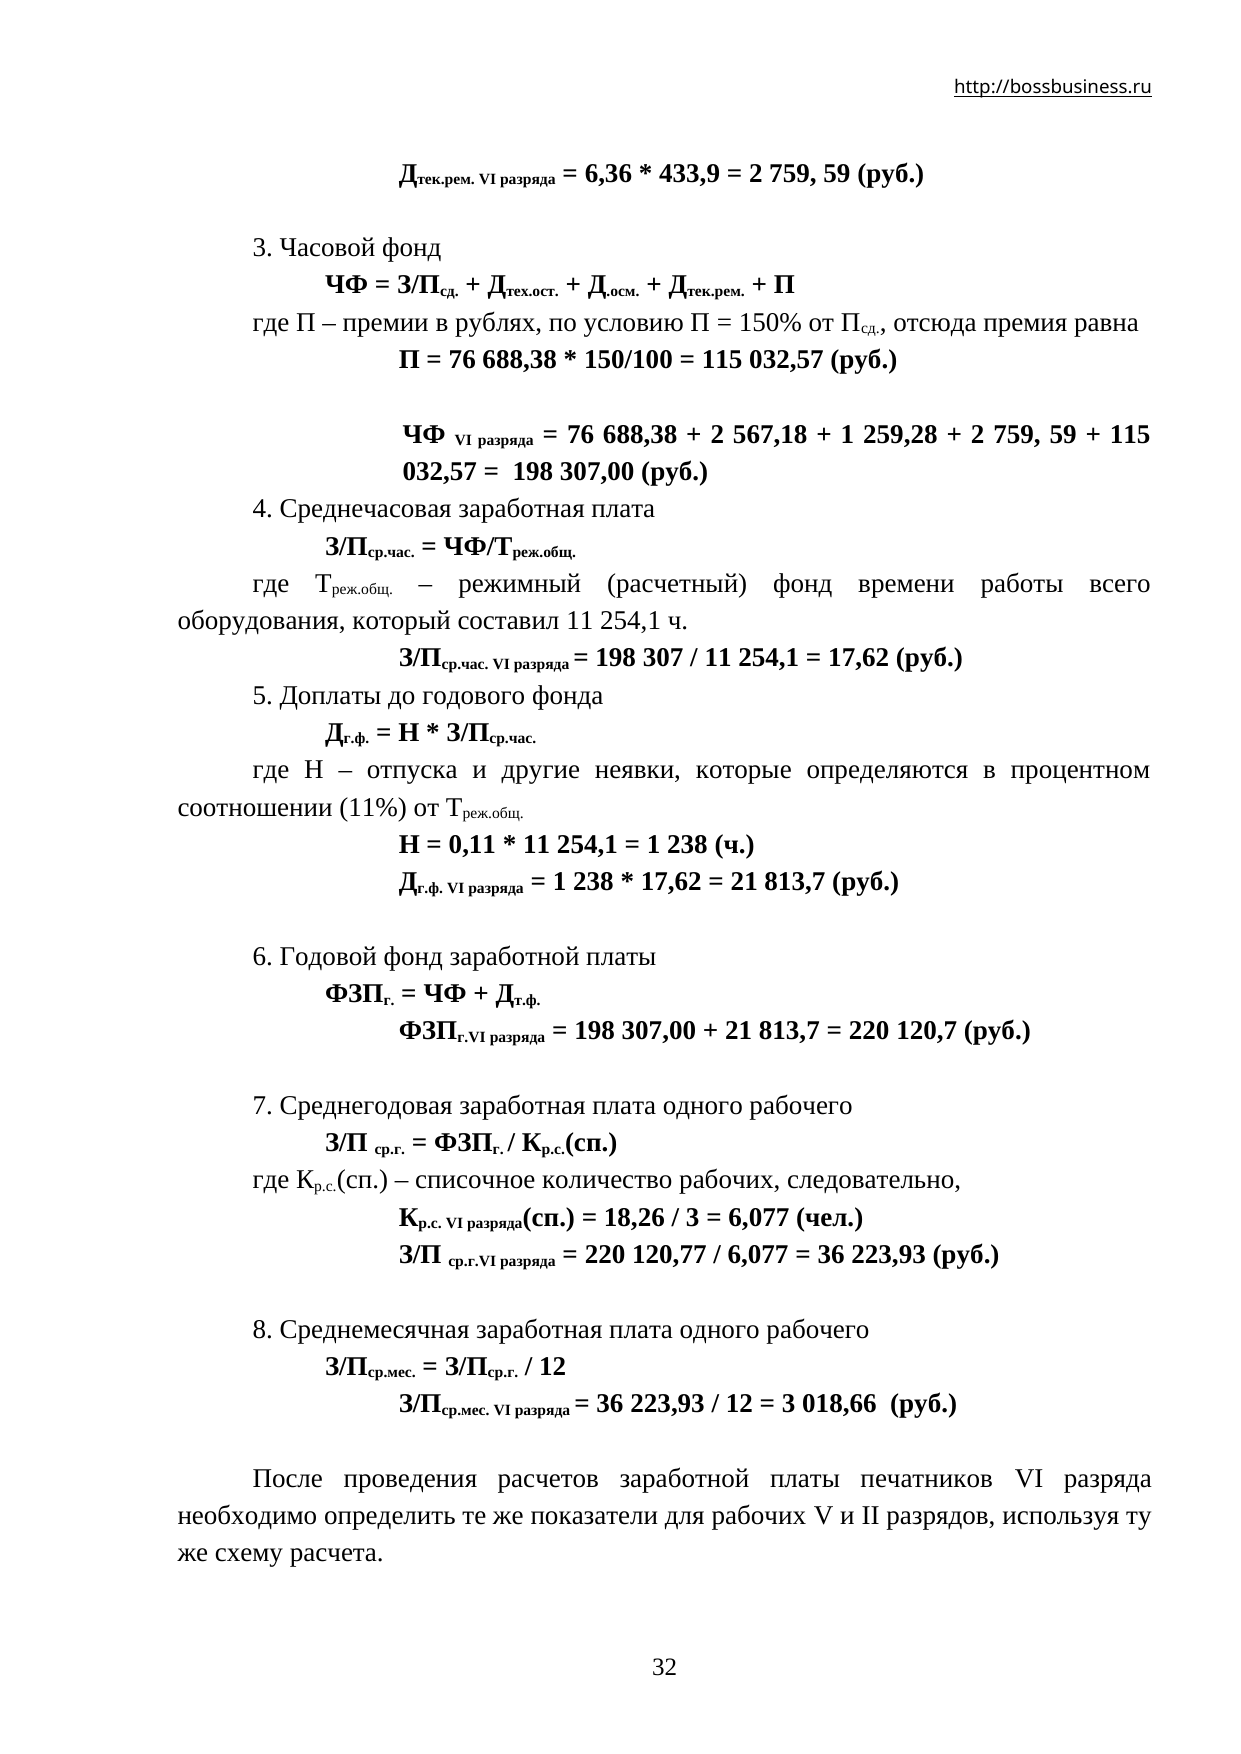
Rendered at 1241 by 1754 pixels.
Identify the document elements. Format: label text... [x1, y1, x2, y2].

text ЧФ = З/Псд. + Дтех.ост. + Д.осм. + Дтек.рем. + П [177, 269, 1152, 300]
text Дг.ф. VI разряда = 1 238 * 17,62 = 21 813,7 (руб.) [323, 865, 1152, 896]
text З/Пср.час. VI разряда = 198 307 / 11 254,1 = 17,62 (руб.) [177, 642, 1152, 673]
text П = 76 688,38 * 150/100 = 115 032,57 (руб.) [177, 343, 1152, 374]
text где П – премии в рублях, по условию П = 150% от Псд., отсюда премия равна [177, 306, 1152, 337]
text З/Пср.мес. VI разряда = 36 223,93 / 12 = 3 018,66 (руб.) [323, 1387, 1152, 1418]
text Дтек.рем. VI разряда = 6,36 * 433,9 = 2 759, 59 (руб.) [177, 157, 1152, 188]
text ФЗПг. = ЧФ + Дт.ф. [177, 977, 1152, 1008]
text Дг.ф. = Н * З/Пср.час. [177, 716, 1152, 747]
text где Треж.общ. – режимный (расчетный) фонд времени работы всего оборудования, который составил 11 254,1 ч. [177, 567, 1152, 635]
text ФЗПг.VI разряда = 198 307,00 + 21 813,7 = 220 120,7 (руб.) [323, 1014, 1152, 1046]
text где Н – отпуска и другие неявки, которые определяются в процентном соотношении (11%) от Треж.общ. [177, 753, 1152, 822]
text где Кр.с.(сп.) – списочное количество рабочих, следовательно, [177, 1164, 1152, 1195]
text 5. Доплаты до годового фонда [177, 679, 1152, 710]
text 8. Среднемесячная заработная плата одного рабочего [177, 1313, 1152, 1344]
text 4. Среднечасовая заработная плата [177, 492, 1152, 523]
text З/Пср.час. = ЧФ/Треж.общ. [177, 530, 1152, 561]
text Кр.с. VI разряда(сп.) = 18,26 / 3 = 6,077 (чел.) [323, 1201, 1152, 1232]
text 3. Часовой фонд [177, 231, 1152, 262]
text З/П ср.г.VI разряда = 220 120,77 / 6,077 = 36 223,93 (руб.) [177, 1238, 1152, 1269]
text З/П ср.г. = ФЗПг. / Кр.с.(сп.) [177, 1126, 1152, 1157]
text 7. Среднегодовая заработная плата одного рабочего [177, 1089, 1152, 1120]
text Н = 0,11 * 11 254,1 = 1 238 (ч.) [323, 828, 1152, 859]
text После проведения расчетов заработной платы печатников VI разряда необходимо определить те же показатели для рабочих V и II разрядов, используя ту же схему расчета. [177, 1462, 1152, 1568]
text ЧФ VI разряда = 76 688,38 + 2 567,18 + 1 259,28 + 2 759, 59 + 115 032,57 = 198 307,00 (руб.) [402, 418, 1152, 486]
text 6. Годовой фонд заработной платы [177, 940, 1152, 971]
text З/Пср.мес. = З/Пср.г. / 12 [177, 1350, 1152, 1381]
